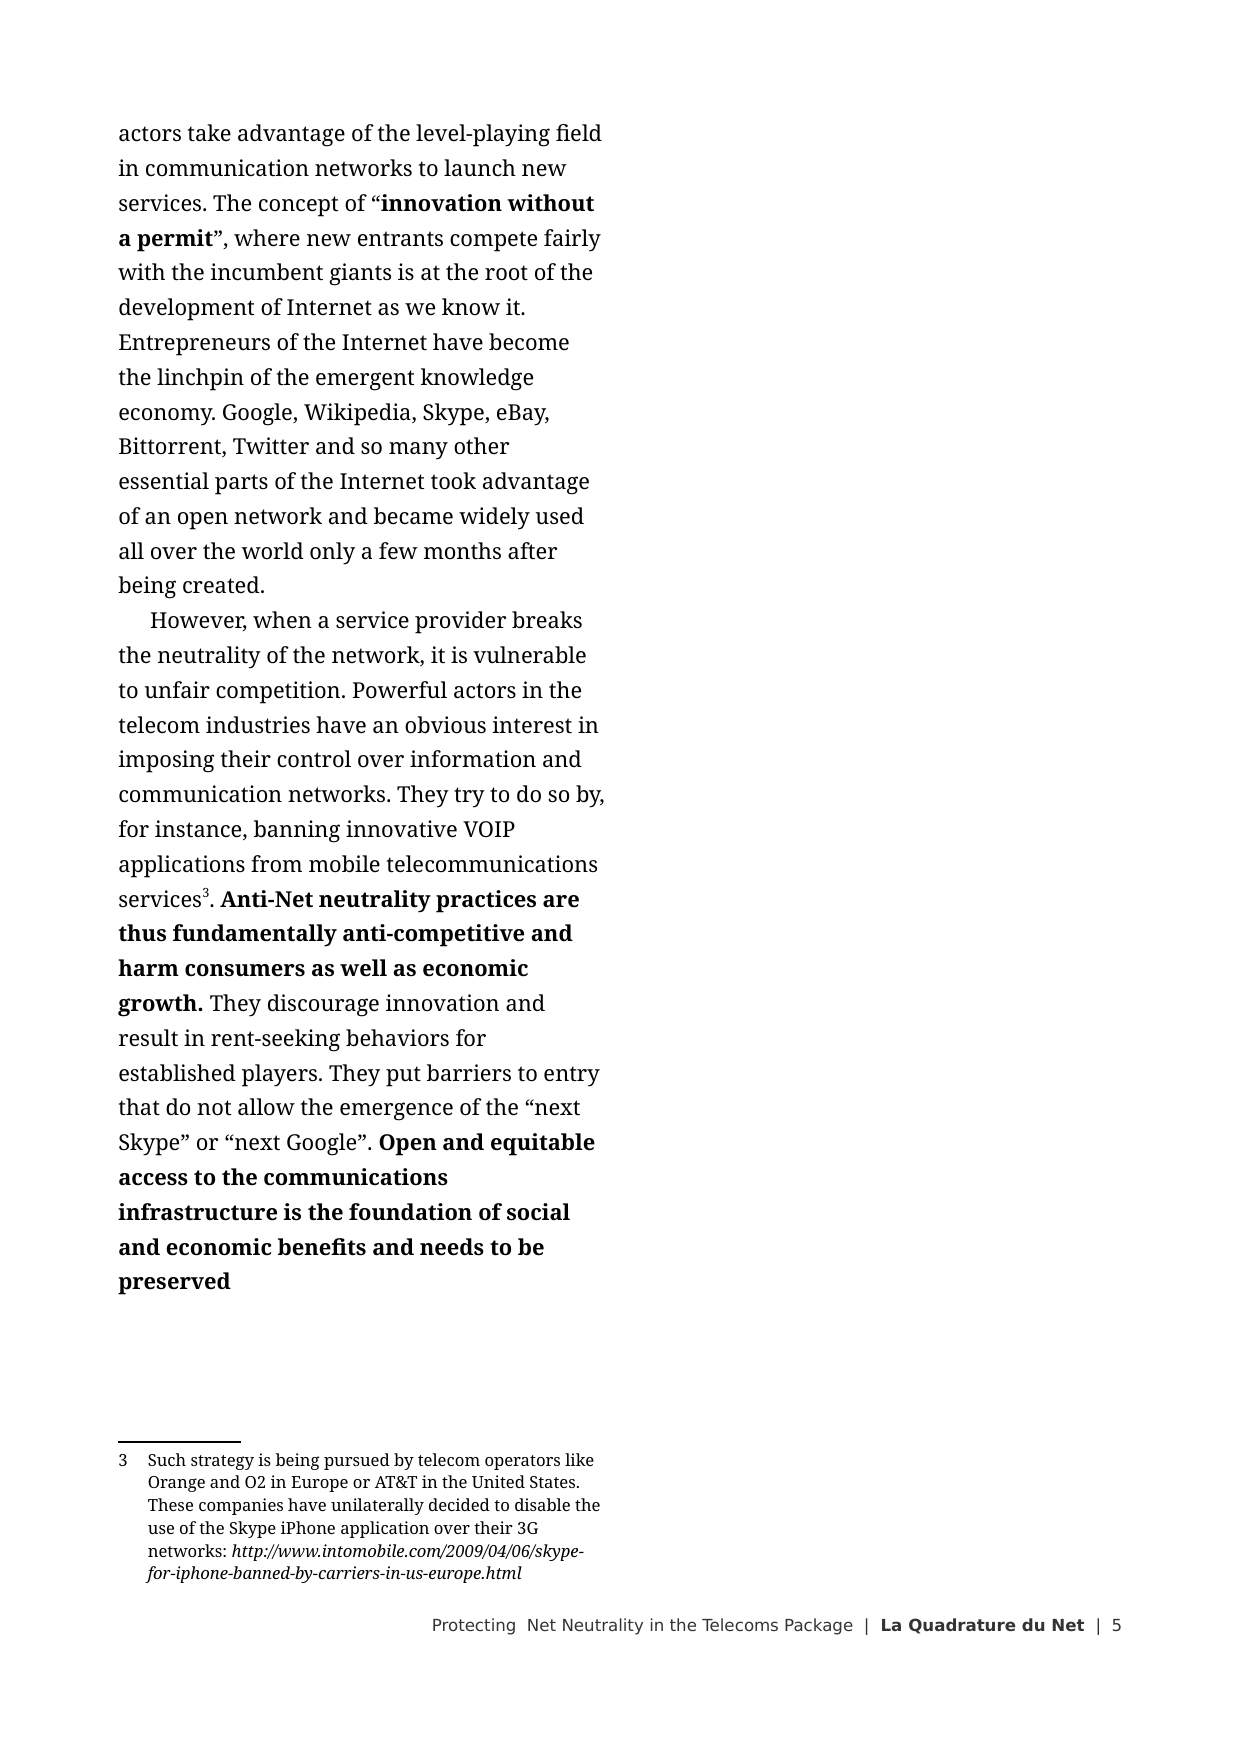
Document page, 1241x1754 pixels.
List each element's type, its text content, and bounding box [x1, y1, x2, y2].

text Such strategy is being pursued by telecom operators like Orange and O2 in Europe or AT&T in the United States. These companies have unilaterally decided to disable the use of the Skype iPhone application over their 3G networks: http://www.intomobile.com/2009/04/06/skype-for-iphone-banned-by-carriers-in-us-europe.html [118, 1448, 605, 1585]
text However, when a service provider breaks the neutrality of the network, it is vulnerable to unfair competition. Powerful actors in the telecom industries have an obvious interest in imposing their control over information and communication networks. They try to do so by, for instance, banning innovative VOIP applications from mobile telecommunications services. Anti-Net neutrality practices are thus fundamentally anti-competitive and harm consumers as well as economic growth. They discourage innovation and result in rent-seeking behaviors for established players. They put barriers to entry that do not allow the emergence of the “next Skype” or “next Google”. Open and equitable access to the communications infrastructure is the foundation of social and economic benefits and needs to be preserved [118, 605, 605, 1296]
text actors take advantage of the level-playing field in communication networks to launch new services. The concept of “innovation without a permit”, where new entrants compete fairly with the incumbent giants is at the root of the development of Internet as we know it. Entrepreneurs of the Internet have become the linchpin of the emergent knowledge economy. Google, Wikipedia, Skype, eBay, Bittorrent, Twitter and so many other essential parts of the Internet took advantage of an open network and became widely used all over the world only a few months after being created. [118, 118, 605, 600]
